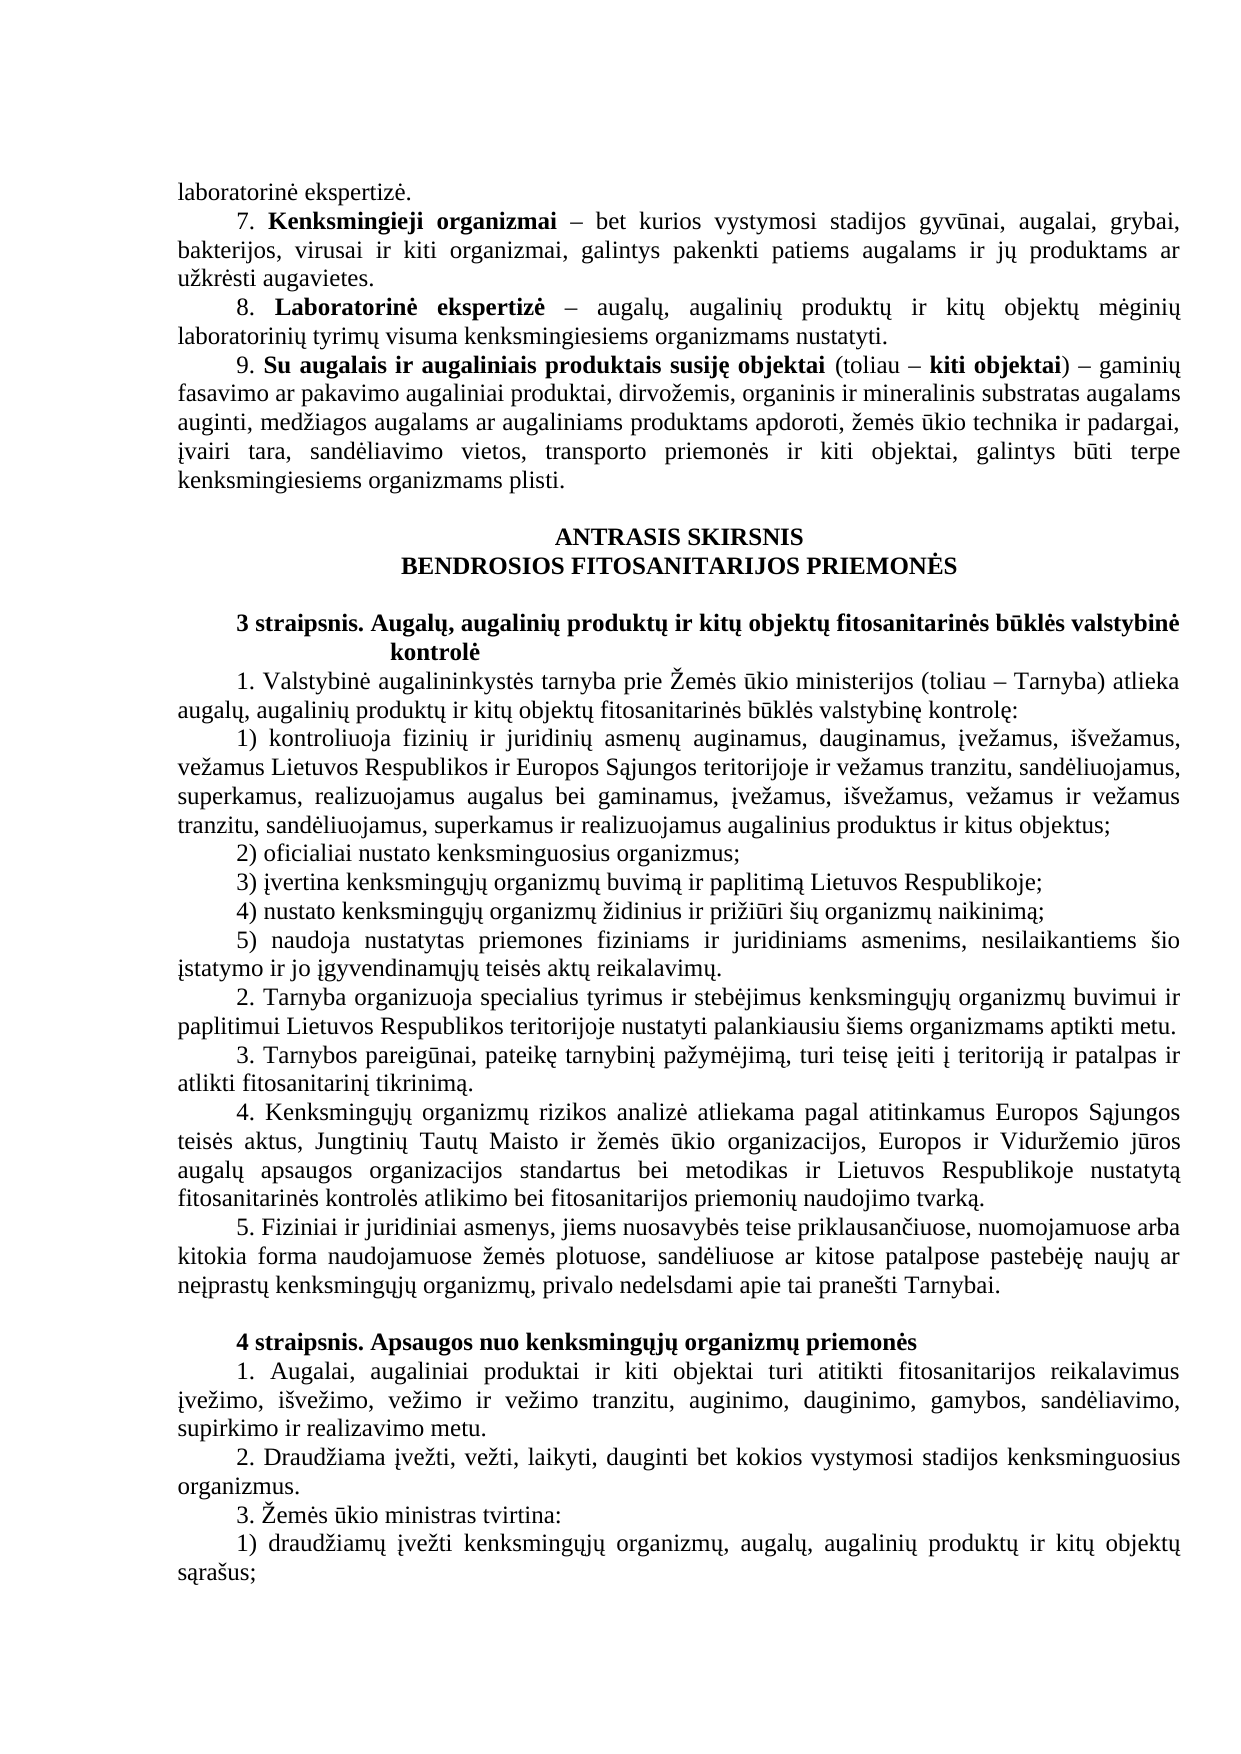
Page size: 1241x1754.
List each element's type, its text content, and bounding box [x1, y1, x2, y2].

text 5) naudoja nustatytas priemones fiziniams ir juridiniams asmenims, nesilaikantiems šio įstatymo ir jo įgyvendinamųjų teisės aktų reikalavimų. [177, 925, 1181, 982]
text 3. Žemės ūkio ministras tvirtina: [177, 1500, 1181, 1528]
text 3) įvertina kenksmingųjų organizmų buvimą ir paplitimą Lietuvos Respublikoje; [177, 867, 1181, 896]
text 2. Draudžiama įvežti, vežti, laikyti, dauginti bet kokios vystymosi stadijos kenksminguosius organizmus. [177, 1442, 1181, 1500]
text 4. Kenksmingųjų organizmų rizikos analizė atliekama pagal atitinkamus Europos Sąjungos teisės aktus, Jungtinių Tautų Maisto ir žemės ūkio organizacijos, Europos ir Viduržemio jūros augalų apsaugos organizacijos standartus bei metodikas ir Lietuvos Respublikoje nustatytą fitosanitarinės kontrolės atlikimo bei fitosanitarijos priemonių naudojimo tvarką. [177, 1097, 1181, 1212]
text 5. Fiziniai ir juridiniai asmenys, jiems nuosavybės teise priklausančiuose, nuomojamuose arba kitokia forma naudojamuose žemės plotuose, sandėliuose ar kitose patalpose pastebėję naujų ar neįprastų kenksmingųjų organizmų, privalo nedelsdami apie tai pranešti Tarnybai. [177, 1212, 1181, 1298]
text 1. Valstybinė augalininkystės tarnyba prie Žemės ūkio ministerijos (toliau – Tarnyba) atlieka augalų, augalinių produktų ir kitų objektų fitosanitarinės būklės valstybinę kontrolę: [177, 666, 1181, 723]
text 8. Laboratorinė ekspertizė – augalų, augalinių produktų ir kitų objektų mėginių laboratorinių tyrimų visuma kenksmingiesiems organizmams nustatyti. [177, 292, 1181, 350]
text 3. Tarnybos pareigūnai, pateikę tarnybinį pažymėjimą, turi teisę įeiti į teritoriją ir patalpas ir atlikti fitosanitarinį tikrinimą. [177, 1040, 1181, 1097]
text BENDROSIOS FITOSANITARIJOS PRIEMONĖS [177, 551, 1181, 580]
text 1. Augalai, augaliniai produktai ir kiti objektai turi atitikti fitosanitarijos reikalavimus įvežimo, išvežimo, vežimo ir vežimo tranzitu, auginimo, dauginimo, gamybos, sandėliavimo, supirkimo ir realizavimo metu. [177, 1356, 1181, 1442]
text ANTRASIS SKIRSNIS [177, 522, 1181, 551]
text 2. Tarnyba organizuoja specialius tyrimus ir stebėjimus kenksmingųjų organizmų buvimui ir paplitimui Lietuvos Respublikos teritorijoje nustatyti palankiausiu šiems organizmams aptikti metu. [177, 982, 1181, 1040]
text 9. Su augalais ir augaliniais produktais susiję objektai (toliau – kiti objektai) – gaminių fasavimo ar pakavimo augaliniai produktai, dirvožemis, organinis ir mineralinis substratas augalams auginti, medžiagos augalams ar augaliniams produktams apdoroti, žemės ūkio technika ir padargai, įvairi tara, sandėliavimo vietos, transporto priemonės ir kiti objektai, galintys būti terpe kenksmingiesiems organizmams plisti. [177, 350, 1181, 493]
text 4 straipsnis. Apsaugos nuo kenksmingųjų organizmų priemonės [177, 1327, 1181, 1356]
text 2) oficialiai nustato kenksminguosius organizmus; [177, 838, 1181, 867]
text 7. Kenksmingieji organizmai – bet kurios vystymosi stadijos gyvūnai, augalai, grybai, bakterijos, virusai ir kiti organizmai, galintys pakenkti patiems augalams ir jų produktams ar užkrėsti augavietes. [177, 206, 1181, 292]
text 3 straipsnis. Augalų, augalinių produktų ir kitų objektų fitosanitarinės būklės valstybinė kontrolė [236, 608, 1181, 666]
text 1) kontroliuoja fizinių ir juridinių asmenų auginamus, dauginamus, įvežamus, išvežamus, vežamus Lietuvos Respublikos ir Europos Sąjungos teritorijoje ir vežamus tranzitu, sandėliuojamus, superkamus, realizuojamus augalus bei gaminamus, įvežamus, išvežamus, vežamus ir vežamus tranzitu, sandėliuojamus, superkamus ir realizuojamus augalinius produktus ir kitus objektus; [177, 723, 1181, 838]
text laboratorinė ekspertizė. [177, 177, 1181, 206]
text 4) nustato kenksmingųjų organizmų židinius ir prižiūri šių organizmų naikinimą; [177, 896, 1181, 925]
text 1) draudžiamų įvežti kenksmingųjų organizmų, augalų, augalinių produktų ir kitų objektų sąrašus; [177, 1528, 1181, 1586]
